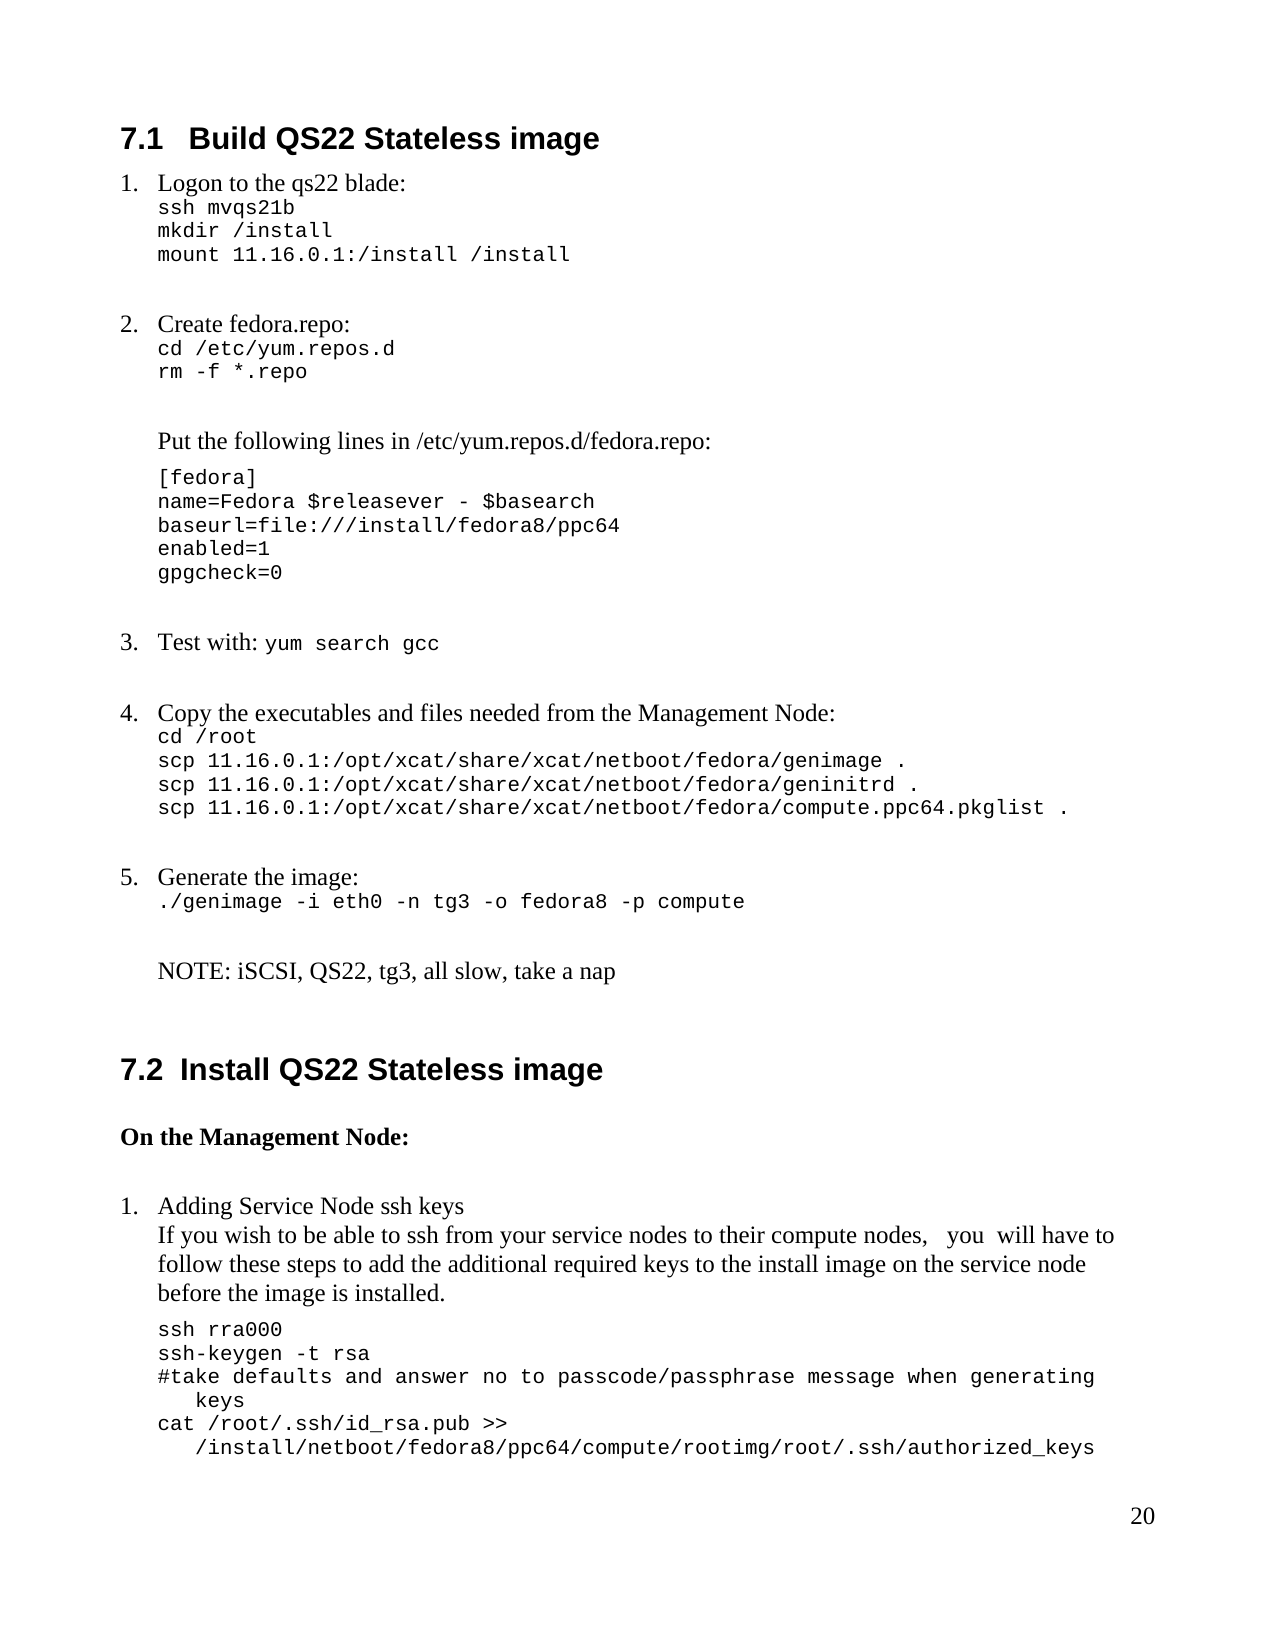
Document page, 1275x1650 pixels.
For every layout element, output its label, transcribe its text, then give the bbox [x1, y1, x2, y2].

text gpgcheck=0 [157, 562, 1155, 586]
text Put the following lines in /etc/yum.repos.d/fedora.repo: [157, 426, 1155, 455]
text mount 11.16.0.1:/install /install [157, 244, 1155, 268]
list Copy the executables and files needed from the Management Node: [120, 698, 1155, 726]
text NOTE: iSCSI, QS22, tg3, all slow, take a nap [157, 956, 1155, 985]
text ssh mvqs21b [157, 197, 1155, 220]
list Create fedora.repo: [120, 309, 1155, 338]
subtitle Build QS22 Stateless image [120, 120, 1155, 156]
text ./genimage -i eth0 -n tg3 -o fedora8 -p compute [157, 891, 1155, 915]
text baseurl=file:///install/fedora8/ppc64 [157, 515, 1155, 538]
text On the Management Node: [120, 1122, 1155, 1151]
list Generate the image: [120, 862, 1155, 891]
text ssh rra000 [157, 1319, 1155, 1342]
text [fedora] [157, 467, 1155, 491]
subtitle Install QS22 Stateless image [120, 1051, 1155, 1087]
text enabled=1 [157, 538, 1155, 562]
text If you wish to be able to ssh from your service nodes to their compute nodes, you will have to follow these steps to add the additional required keys to the install image on the service node before the image is installed. [157, 1220, 1155, 1306]
text mkdir /install [157, 220, 1155, 244]
text cd /root [157, 726, 1155, 750]
text scp 11.16.0.1:/opt/xcat/share/xcat/netboot/fedora/compute.ppc64.pkglist . [157, 797, 1155, 821]
text name=Fedora $releasever - $basearch [157, 491, 1155, 515]
text scp 11.16.0.1:/opt/xcat/share/xcat/netboot/fedora/geninitrd . [157, 774, 1155, 797]
list Adding Service Node ssh keys [120, 1191, 1155, 1220]
text cat /root/.ssh/id_rsa.pub >> /install/netboot/fedora8/ppc64/compute/rootimg/root/.ssh/authorized_keys [157, 1413, 1155, 1461]
text scp 11.16.0.1:/opt/xcat/share/xcat/netboot/fedora/genimage . [157, 750, 1155, 774]
text #take defaults and answer no to passcode/passphrase message when generating keys [157, 1366, 1155, 1413]
list Test with: yum search gcc [120, 627, 1155, 656]
text cd /etc/yum.repos.d [157, 338, 1155, 361]
text ssh-keygen -t rsa [157, 1342, 1155, 1366]
text rm -f *.repo [157, 361, 1155, 385]
list Logon to the qs22 blade: [120, 168, 1155, 197]
